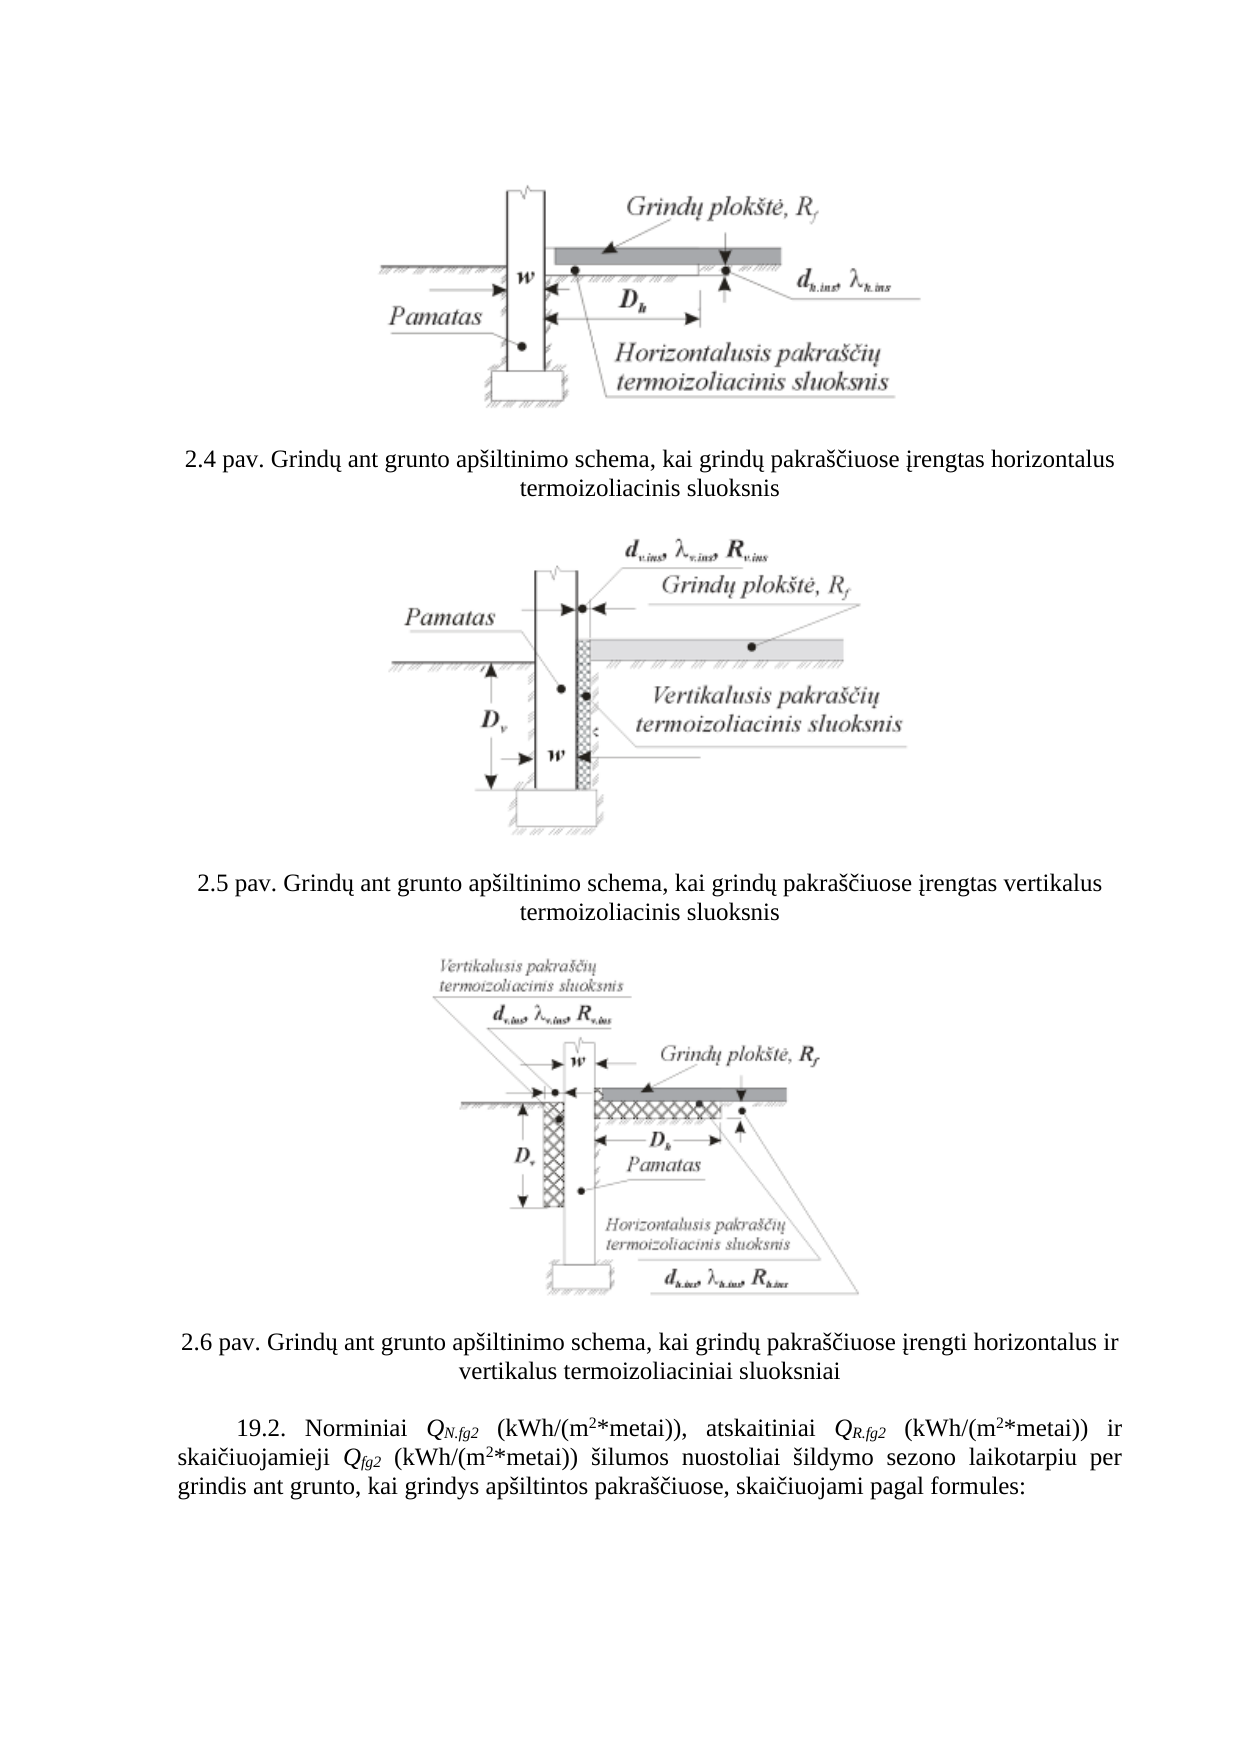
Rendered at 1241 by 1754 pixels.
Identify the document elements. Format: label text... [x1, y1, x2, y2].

text 2.5 pav. Grindų ant grunto apšiltinimo schema, kai grindų pakraščiuose įrengtas vertikalus termoizoliacinis sluoksnis [177, 868, 1122, 926]
text 2.6 pav. Grindų ant grunto apšiltinimo schema, kai grindų pakraščiuose įrengti horizontalus ir vertikalus termoizoliaciniai sluoksniai [177, 1327, 1122, 1385]
text 19.2. Norminiai QN.fg2 (kWh/(m2*metai)), atskaitiniai QR.fg2 (kWh/(m2*metai)) ir skaičiuojamieji Qfg2 (kWh/(m2*metai)) šilumos nuostoliai šildymo sezono laikotarpiu per grindis ant grunto, kai grindys apšiltintos pakraščiuose, skaičiuojami pagal formules: [177, 1413, 1122, 1500]
text 2.4 pav. Grindų ant grunto apšiltinimo schema, kai grindų pakraščiuose įrengtas horizontalus termoizoliacinis sluoksnis [177, 444, 1122, 502]
